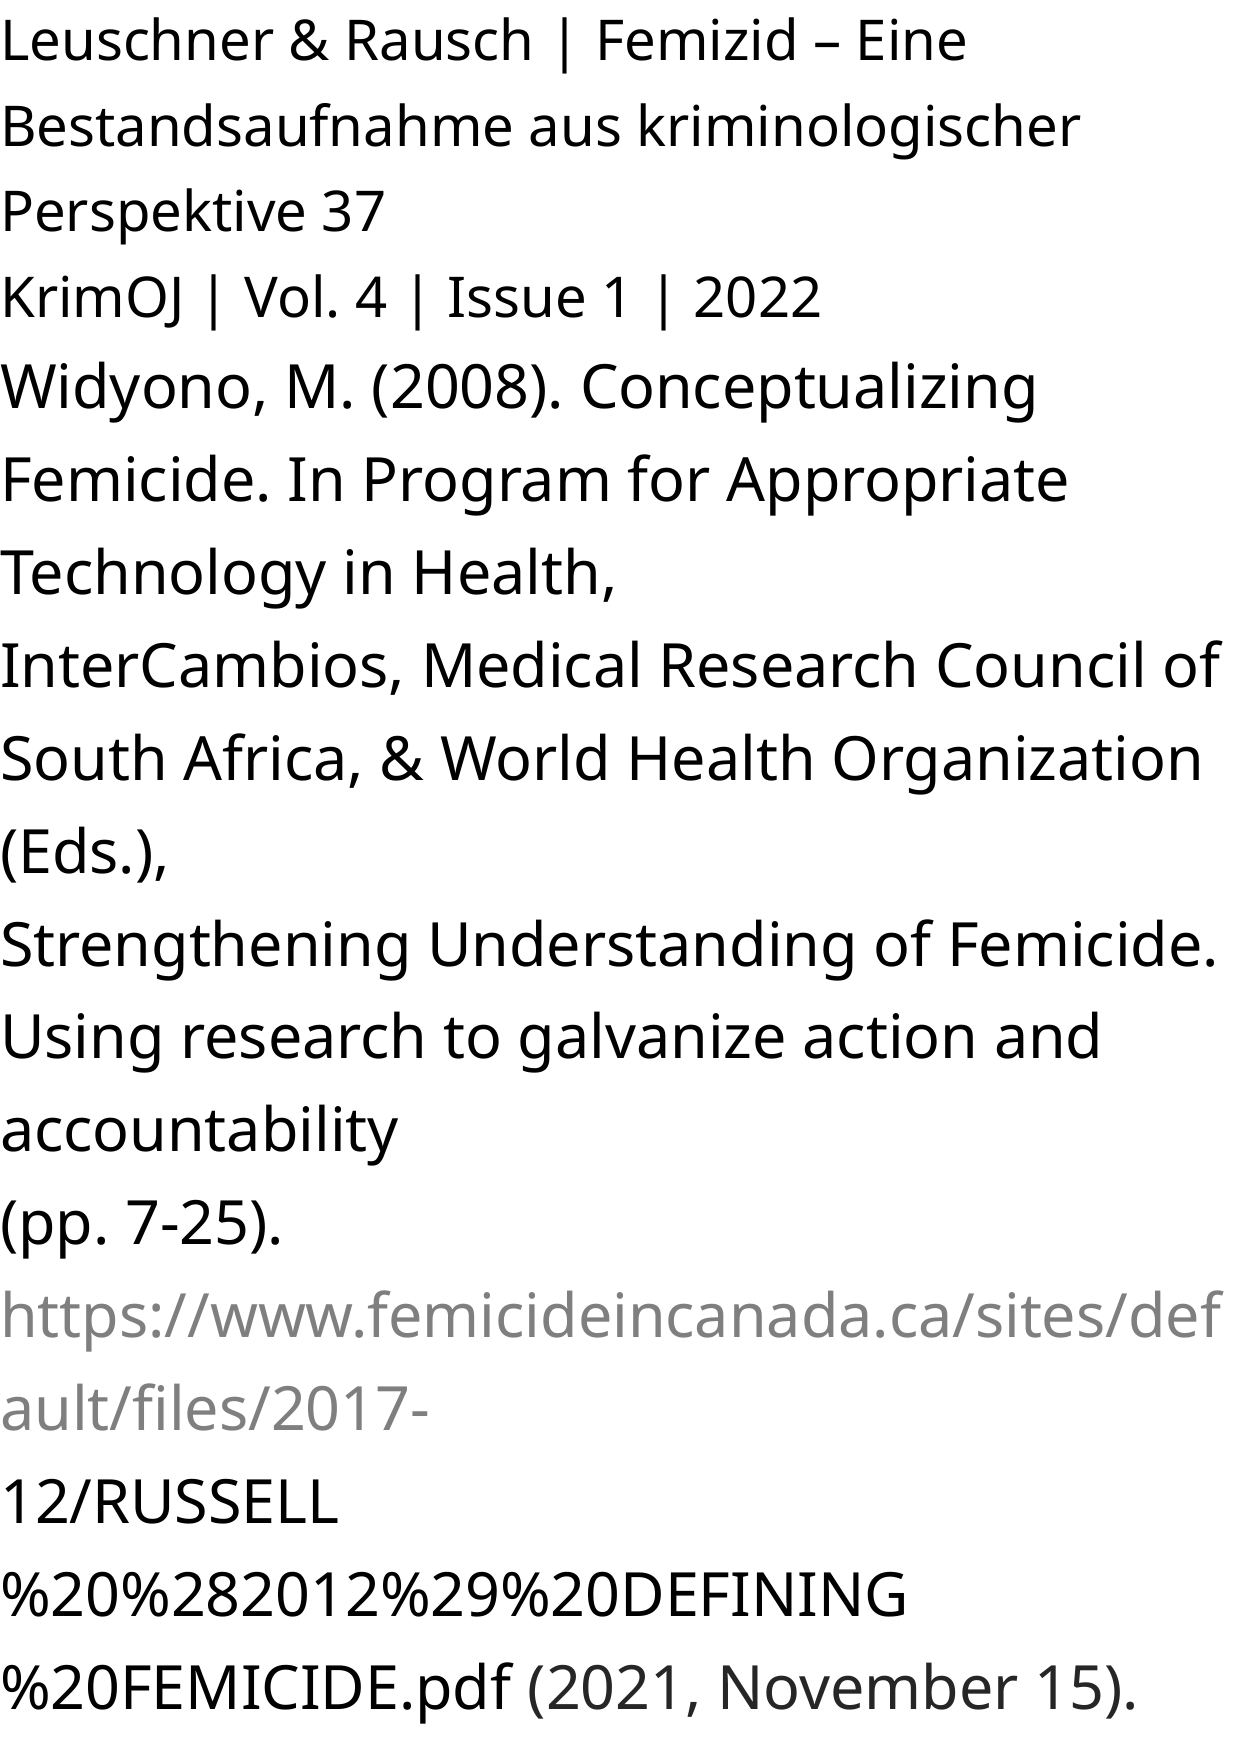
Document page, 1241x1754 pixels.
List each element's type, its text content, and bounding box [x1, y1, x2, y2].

text (pp. 7-25). https://www.femicideincanada.ca/sites/default/files/2017- [0, 1179, 1240, 1448]
text Leuschner & Rausch | Femizid – Eine Bestandsaufnahme aus kriminologischer Perspektive 37 [0, 0, 1240, 248]
text Strengthening Understanding of Femicide. Using research to galvanize action and accountability [0, 901, 1240, 1170]
text 12/RUSSELL%20%282012%29%20DEFINING%20FEMICIDE.pdf (2021, November 15). [0, 1458, 1240, 1727]
text KrimOJ | Vol. 4 | Issue 1 | 2022 [0, 257, 1240, 334]
text InterCambios, Medical Research Council of South Africa, & World Health Organization (Eds.), [0, 622, 1240, 891]
text Wischnewski, A. (2018). Femi(ni)zide in Deutschland – ein Perspektivwechsel. Femina Politica - [0, 1737, 1240, 1754]
text Widyono, M. (2008). Conceptualizing Femicide. In Program for Appropriate Technology in Health, [0, 343, 1240, 612]
